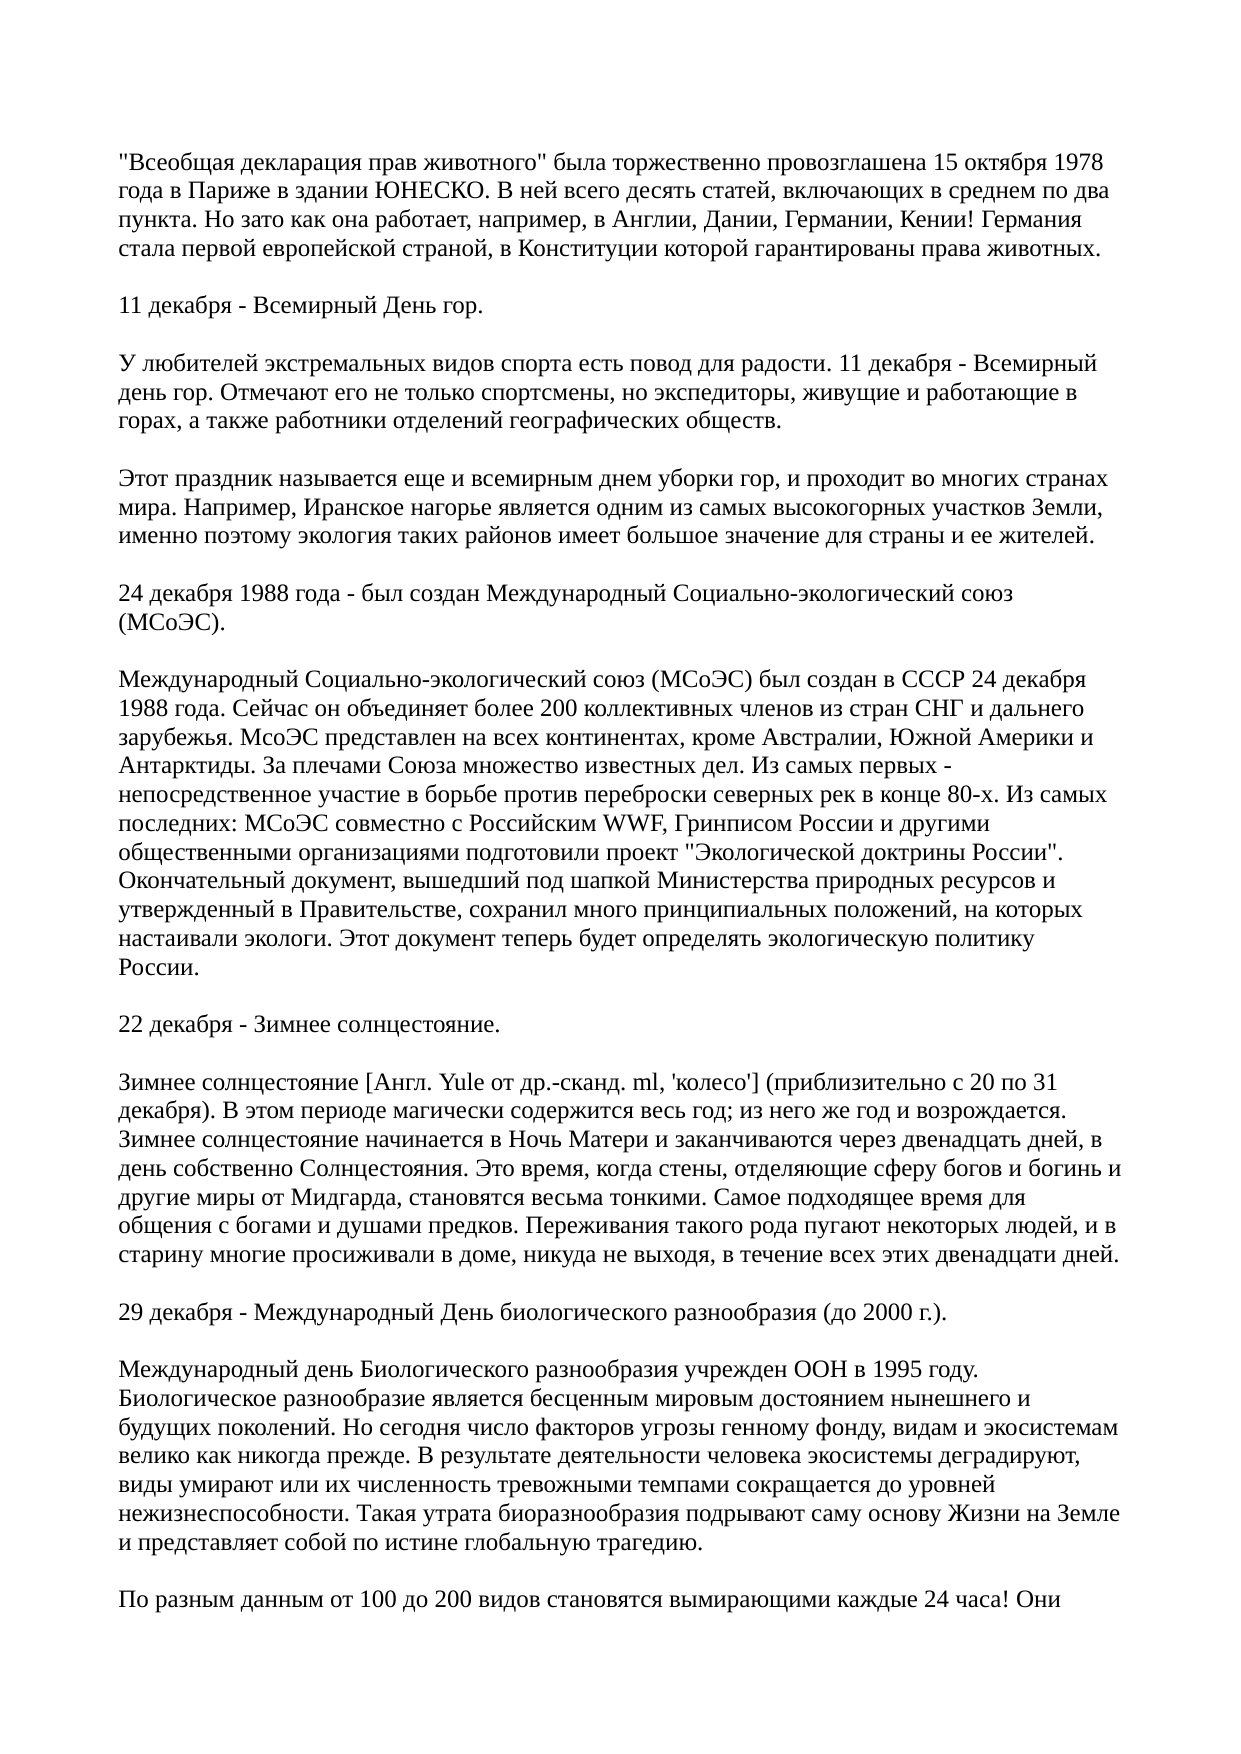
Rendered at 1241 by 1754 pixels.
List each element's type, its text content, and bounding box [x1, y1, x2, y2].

text Этот праздник называется еще и всемирным днем уборки гор, и проходит во многих странах мира. Например, Иранское нагорье является одним из самых высокогорных участков Земли, именно поэтому экология таких районов имеет большое значение для страны и ее жителей. [118, 463, 1122, 549]
text У любителей экстремальных видов спорта есть повод для радости. 11 декабря - Всемирный день гор. Отмечают его не только спортсмены, но экспедиторы, живущие и работающие в горах, а также работники отделений географических обществ. [118, 348, 1122, 434]
text Международный день Биологического разнообразия учрежден ООН в 1995 году. Биологическое разнообразие является бесценным мировым достоянием нынешнего и будущих поколений. Но сегодня число факторов угрозы генному фонду, видам и экосистемам велико как никогда прежде. В результате деятельности человека экосистемы деградируют, виды умирают или их численность тревожными темпами сокращается до уровней нежизнеспособности. Такая утрата биоразнообразия подрывают саму основу Жизни на Земле и представляет собой по истине глобальную трагедию. [118, 1354, 1122, 1556]
text 11 декабря - Всемирный День гор. [118, 291, 1122, 319]
text "Всеобщая декларация прав животного" была торжественно провозглашена 15 октября 1978 года в Париже в здании ЮНЕСКО. В ней всего десять статей, включающих в среднем по два пункта. Но зато как она работает, например, в Англии, Дании, Германии, Кении! Германия стала первой европейской страной, в Конституции которой гарантированы права животных. [118, 147, 1122, 262]
text По разным данным от 100 до 200 видов становятся вымирающими каждые 24 часа! Они [118, 1584, 1122, 1613]
text Зимнее солнцестояние [Англ. Yule от др.-сканд. ml, 'колесо'] (приблизительно с 20 по 31 декабря). В этом периоде магически содержится весь год; из него же год и возрождается. Зимнее солнцестояние начинается в Ночь Матери и заканчиваются через двенадцать дней, в день собственно Солнцестояния. Это время, когда стены, отделяющие сферу богов и богинь и другие миры от Мидгарда, становятся весьма тонкими. Самое подходящее время для общения с богами и душами предков. Переживания такого рода пугают некоторых людей, и в старину многие просиживали в доме, никуда не выходя, в течение всех этих двенадцати дней. [118, 1067, 1122, 1268]
text 29 декабря - Международный День биологического разнообразия (до 2000 г.). [118, 1297, 1122, 1326]
text Международный Социально-экологический союз (МСоЭС) был создан в СССР 24 декабря 1988 года. Сейчас он объединяет более 200 коллективных членов из стран СНГ и дальнего зарубежья. МсоЭС представлен на всех континентах, кроме Австралии, Южной Америки и Антарктиды. За плечами Союза множество известных дел. Из самых первых - непосредственное участие в борьбе против переброски северных рек в конце 80-х. Из самых последних: МСоЭС совместно с Российским WWF, Гринписом России и другими общественными организациями подготовили проект "Экологической доктрины России". Окончательный документ, вышедший под шапкой Министерства природных ресурсов и утвержденный в Правительстве, сохранил много принципиальных положений, на которых настаивали экологи. Этот документ теперь будет определять экологическую политику России. [118, 664, 1122, 981]
text 24 декабря 1988 года - был создан Международный Социально-экологический союз (МСоЭС). [118, 578, 1122, 636]
text 22 декабря - Зимнее солнцестояние. [118, 1009, 1122, 1038]
